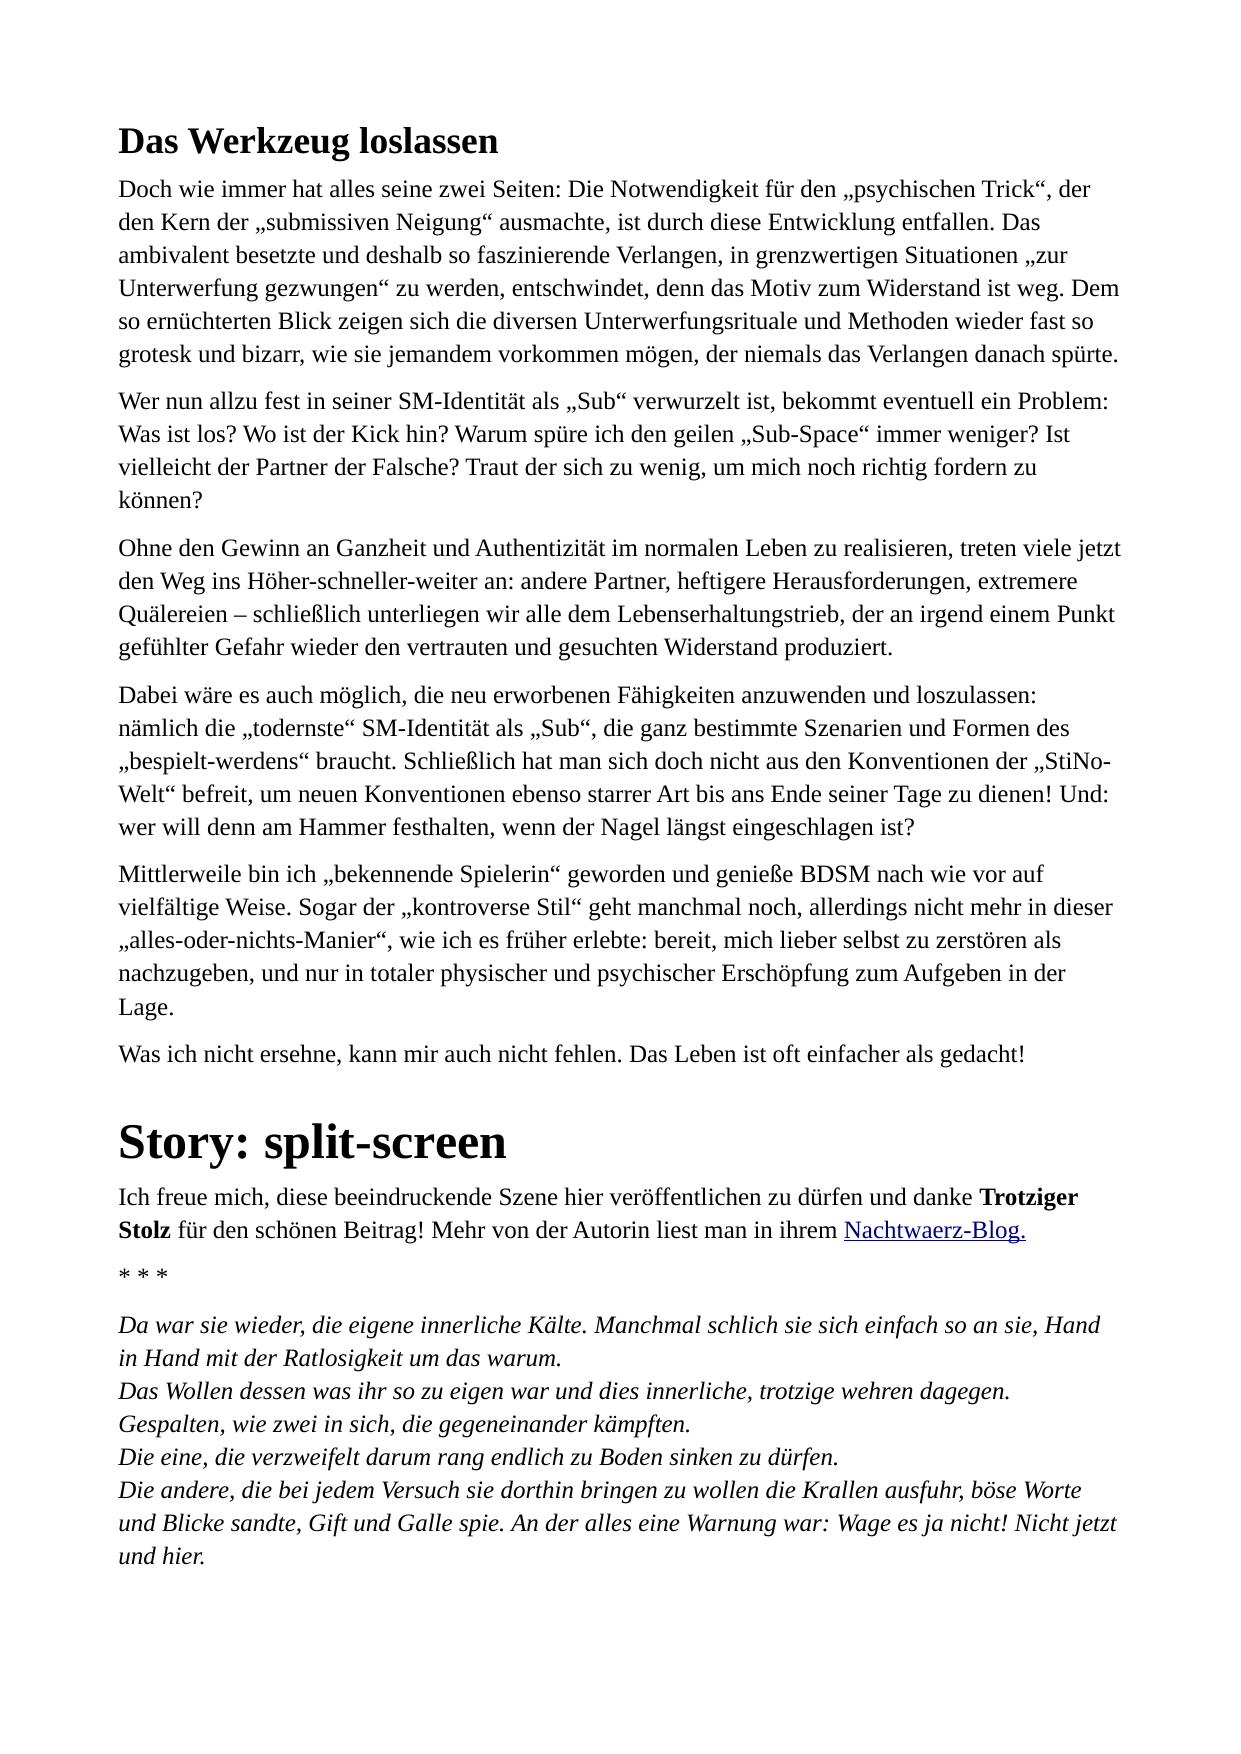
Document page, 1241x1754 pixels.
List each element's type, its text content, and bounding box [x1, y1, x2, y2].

text Doch wie immer hat alles seine zwei Seiten: Die Notwendigkeit für den „psychischen Trick“, der den Kern der „submissiven Neigung“ ausmachte, ist durch diese Entwicklung entfallen. Das ambivalent besetzte und deshalb so faszinierende Verlangen, in grenzwertigen Situationen „zur Unterwerfung gezwungen“ zu werden, entschwindet, denn das Motiv zum Widerstand ist weg. Dem so ernüchterten Blick zeigen sich die diversen Unterwerfungsrituale und Methoden wieder fast so grotesk und bizarr, wie sie jemandem vorkommen mögen, der niemals das Verlangen danach spürte. [118, 174, 1122, 368]
text * * * [118, 1262, 1122, 1291]
text Mittlerweile bin ich „bekennende Spielerin“ geworden und genieße BDSM nach wie vor auf vielfältige Weise. Sogar der „kontroverse Stil“ geht manchmal noch, allerdings nicht mehr in dieser „alles-oder-nichts-Manier“, wie ich es früher erlebte: bereit, mich lieber selbst zu zerstören als nachzugeben, und nur in totaler physischer und psychischer Erschöpfung zum Aufgeben in der Lage. [118, 859, 1122, 1020]
subtitle Das Werkzeug loslassen [118, 118, 1122, 161]
text Dabei wäre es auch möglich, die neu erworbenen Fähigkeiten anzuwenden und loszulassen: nämlich die „todernste“ SM-Identität als „Sub“, die ganz bestimmte Szenarien und Formen des „bespielt-werdens“ braucht. Schließlich hat man sich doch nicht aus den Konventionen der „StiNo-Welt“ befreit, um neuen Konventionen ebenso starrer Art bis ans Ende seiner Tage zu dienen! Und: wer will denn am Hammer festhalten, wenn der Nagel längst eingeschlagen ist? [118, 680, 1122, 841]
text Ohne den Gewinn an Ganzheit und Authentizität im normalen Leben zu realisieren, treten viele jetzt den Weg ins Höher-schneller-weiter an: andere Partner, heftigere Herausforderungen, extremere Quälereien – schließlich unterliegen wir alle dem Lebenserhaltungstrieb, der an irgend einem Punkt gefühlter Gefahr wieder den vertrauten und gesuchten Widerstand produziert. [118, 533, 1122, 661]
text Was ich nicht ersehne, kann mir auch nicht fehlen. Das Leben ist oft einfacher als gedacht! [118, 1039, 1122, 1068]
subtitle Story: split-screen [118, 1112, 1122, 1169]
text Ich freue mich, diese beeindruckende Szene hier veröffentlichen zu dürfen und danke Trotziger Stolz für den schönen Beitrag! Mehr von der Autorin liest man in ihrem Nachtwaerz-Blog. [118, 1182, 1122, 1243]
text Da war sie wieder, die eigene innerliche Kälte. Manchmal schlich sie sich einfach so an sie, Hand in Hand mit der Ratlosigkeit um das warum. Das Wollen dessen was ihr so zu eigen war und dies innerliche, trotzige wehren dagegen. Gespalten, wie zwei in sich, die gegeneinander kämpften. Die eine, die verzweifelt darum rang endlich zu Boden sinken zu dürfen. Die andere, die bei jedem Versuch sie dorthin bringen zu wollen die Krallen ausfuhr, böse Worte und Blicke sandte, Gift und Galle spie. An der alles eine Warnung war: Wage es ja nicht! Nicht jetzt und hier. [118, 1310, 1122, 1570]
text Wer nun allzu fest in seiner SM-Identität als „Sub“ verwurzelt ist, bekommt eventuell ein Problem: Was ist los? Wo ist der Kick hin? Warum spüre ich den geilen „Sub-Space“ immer weniger? Ist vielleicht der Partner der Falsche? Traut der sich zu wenig, um mich noch richtig fordern zu können? [118, 386, 1122, 514]
